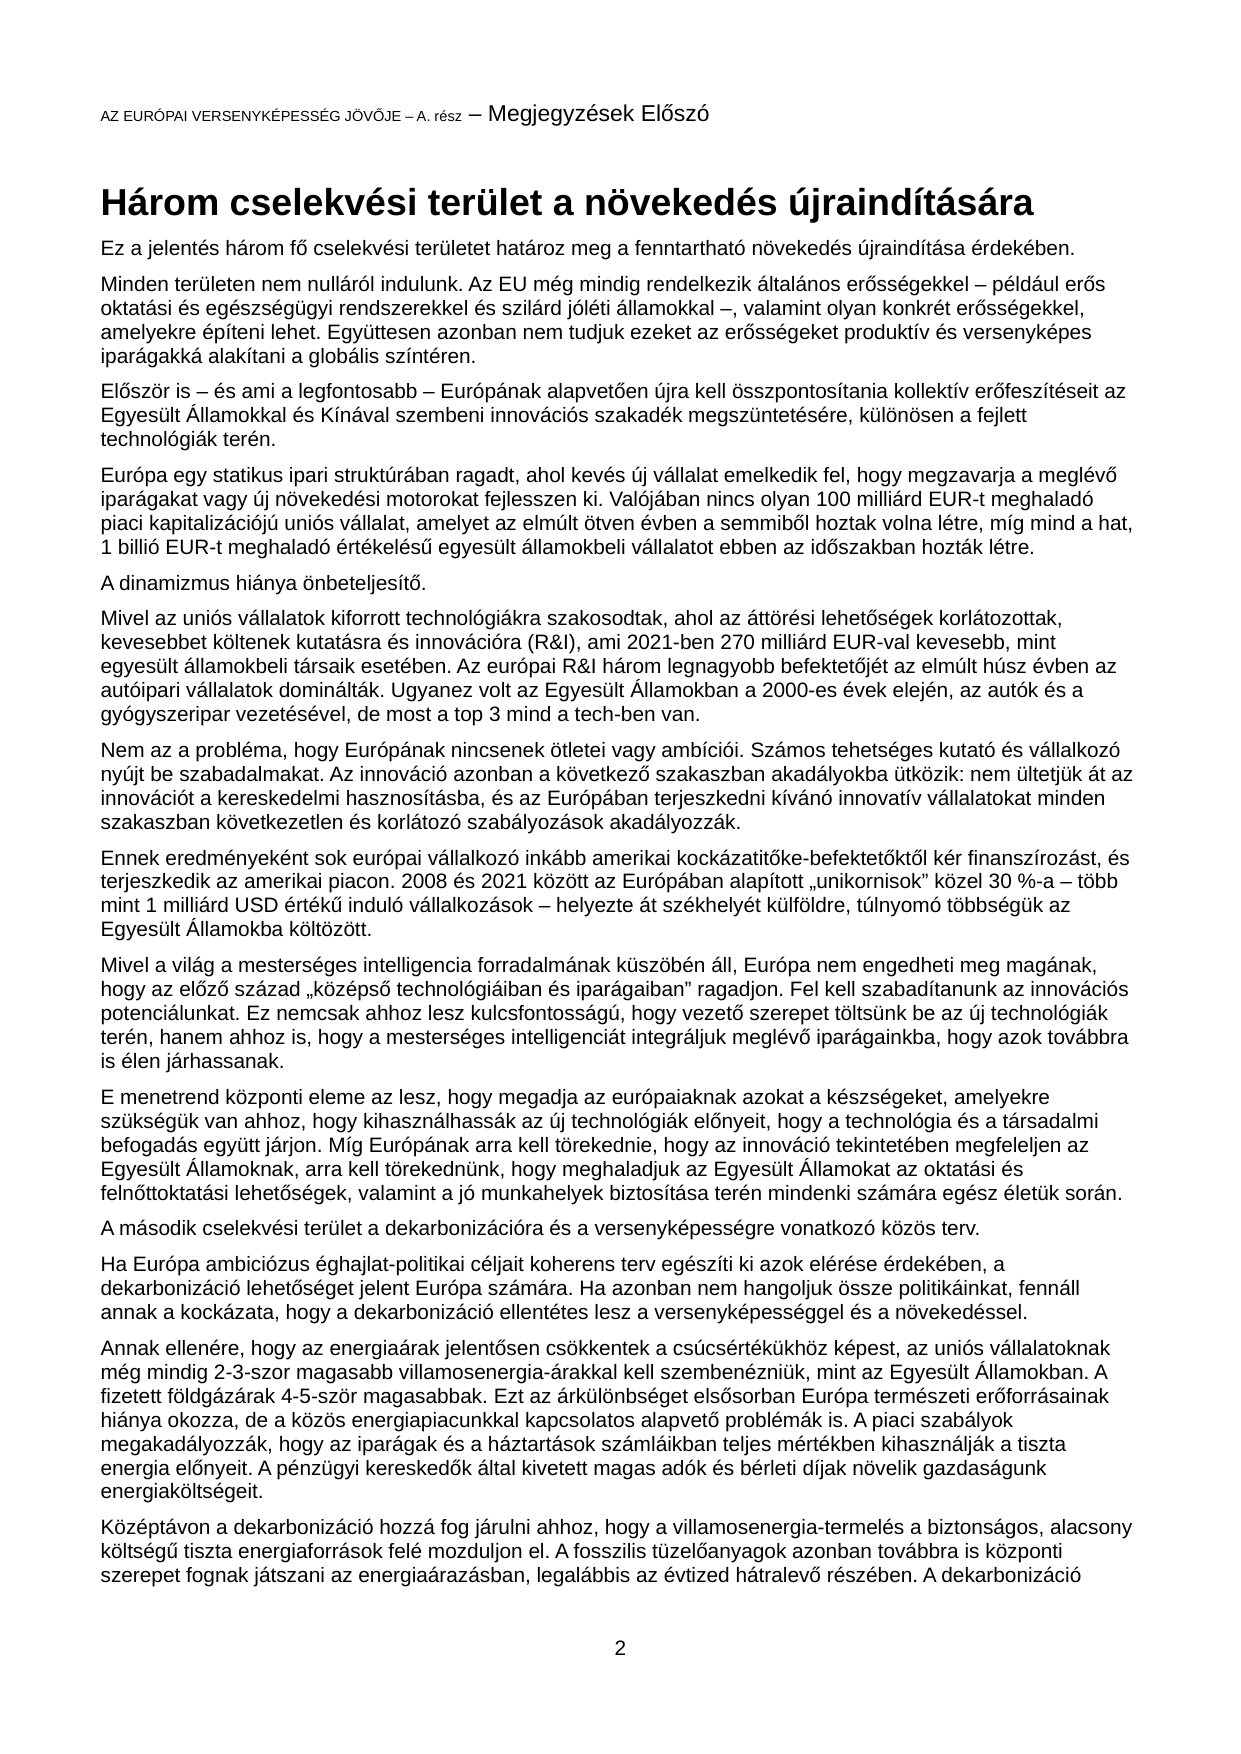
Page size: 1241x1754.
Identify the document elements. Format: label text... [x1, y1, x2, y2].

text Ennek eredményeként sok európai vállalkozó inkább amerikai kockázatitőke-befektetőktől kér finanszírozást, és terjeszkedik az amerikai piacon. 2008 és 2021 között az Európában alapított „unikornisok” közel 30 %-a – több mint 1 milliárd USD értékű induló vállalkozások – helyezte át székhelyét külföldre, túlnyomó többségük az Egyesült Államokba költözött. [100, 845, 1140, 941]
text E menetrend központi eleme az lesz, hogy megadja az európaiaknak azokat a készségeket, amelyekre szükségük van ahhoz, hogy kihasználhassák az új technológiák előnyeit, hogy a technológia és a társadalmi befogadás együtt járjon. Míg Európának arra kell törekednie, hogy az innováció tekintetében megfeleljen az Egyesült Államoknak, arra kell törekednünk, hogy meghaladjuk az Egyesült Államokat az oktatási és felnőttoktatási lehetőségek, valamint a jó munkahelyek biztosítása terén mindenki számára egész életük során. [100, 1084, 1140, 1204]
text Mivel a világ a mesterséges intelligencia forradalmának küszöbén áll, Európa nem engedheti meg magának, hogy az előző század „középső technológiáiban és iparágaiban” ragadjon. Fel kell szabadítanunk az innovációs potenciálunkat. Ez nemcsak ahhoz lesz kulcsfontosságú, hogy vezető szerepet töltsünk be az új technológiák terén, hanem ahhoz is, hogy a mesterséges intelligenciát integráljuk meglévő iparágainkba, hogy azok továbbra is élen járhassanak. [100, 953, 1140, 1073]
text Nem az a probléma, hogy Európának nincsenek ötletei vagy ambíciói. Számos tehetséges kutató és vállalkozó nyújt be szabadalmakat. Az innováció azonban a következő szakaszban akadályokba ütközik: nem ültetjük át az innovációt a kereskedelmi hasznosításba, és az Európában terjeszkedni kívánó innovatív vállalatokat minden szakaszban következetlen és korlátozó szabályozások akadályozzák. [100, 738, 1140, 834]
subtitle Három cselekvési terület a növekedés újraindítására [100, 180, 1140, 223]
text Minden területen nem nulláról indulunk. Az EU még mindig rendelkezik általános erősségekkel – például erős oktatási és egészségügyi rendszerekkel és szilárd jóléti államokkal –, valamint olyan konkrét erősségekkel, amelyekre építeni lehet. Együttesen azonban nem tudjuk ezeket az erősségeket produktív és versenyképes iparágakká alakítani a globális színtéren. [100, 272, 1140, 367]
text Mivel az uniós vállalatok kiforrott technológiákra szakosodtak, ahol az áttörési lehetőségek korlátozottak, kevesebbet költenek kutatásra és innovációra (R&I), ami 2021-ben 270 milliárd EUR-val kevesebb, mint egyesült államokbeli társaik esetében. Az európai R&I három legnagyobb befektetőjét az elmúlt húsz évben az autóipari vállalatok dominálták. Ugyanez volt az Egyesült Államokban a 2000-es évek elején, az autók és a gyógyszeripar vezetésével, de most a top 3 mind a tech-ben van. [100, 606, 1140, 726]
text Először is – és ami a legfontosabb – Európának alapvetően újra kell összpontosítania kollektív erőfeszítéseit az Egyesült Államokkal és Kínával szembeni innovációs szakadék megszüntetésére, különösen a fejlett technológiák terén. [100, 379, 1140, 451]
text Ez a jelentés három fő cselekvési területet határoz meg a fenntartható növekedés újraindítása érdekében. [100, 236, 1140, 260]
text Középtávon a dekarbonizáció hozzá fog járulni ahhoz, hogy a villamosenergia-termelés a biztonságos, alacsony költségű tiszta energiaforrások felé mozduljon el. A fosszilis tüzelőanyagok azonban továbbra is központi szerepet fognak játszani az energiaárazásban, legalábbis az évtized hátralevő részében. A dekarbonizáció [100, 1515, 1140, 1587]
text Ha Európa ambiciózus éghajlat-politikai céljait koherens terv egészíti ki azok elérése érdekében, a dekarbonizáció lehetőséget jelent Európa számára. Ha azonban nem hangoljuk össze politikáinkat, fennáll annak a kockázata, hogy a dekarbonizáció ellentétes lesz a versenyképességgel és a növekedéssel. [100, 1252, 1140, 1324]
text Európa egy statikus ipari struktúrában ragadt, ahol kevés új vállalat emelkedik fel, hogy megzavarja a meglévő iparágakat vagy új növekedési motorokat fejlesszen ki. Valójában nincs olyan 100 milliárd EUR-t meghaladó piaci kapitalizációjú uniós vállalat, amelyet az elmúlt ötven évben a semmiből hoztak volna létre, míg mind a hat, 1 billió EUR-t meghaladó értékelésű egyesült államokbeli vállalatot ebben az időszakban hozták létre. [100, 463, 1140, 559]
text A dinamizmus hiánya önbeteljesítő. [100, 571, 1140, 594]
text Annak ellenére, hogy az energiaárak jelentősen csökkentek a csúcsértékükhöz képest, az uniós vállalatoknak még mindig 2-3-szor magasabb villamosenergia-árakkal kell szembenézniük, mint az Egyesült Államokban. A fizetett földgázárak 4-5-ször magasabbak. Ezt az árkülönbséget elsősorban Európa természeti erőforrásainak hiánya okozza, de a közös energiapiacunkkal kapcsolatos alapvető problémák is. A piaci szabályok megakadályozzák, hogy az iparágak és a háztartások számláikban teljes mértékben kihasználják a tiszta energia előnyeit. A pénzügyi kereskedők által kivetett magas adók és bérleti díjak növelik gazdaságunk energiaköltségeit. [100, 1336, 1140, 1503]
text A második cselekvési terület a dekarbonizációra és a versenyképességre vonatkozó közös terv. [100, 1216, 1140, 1240]
